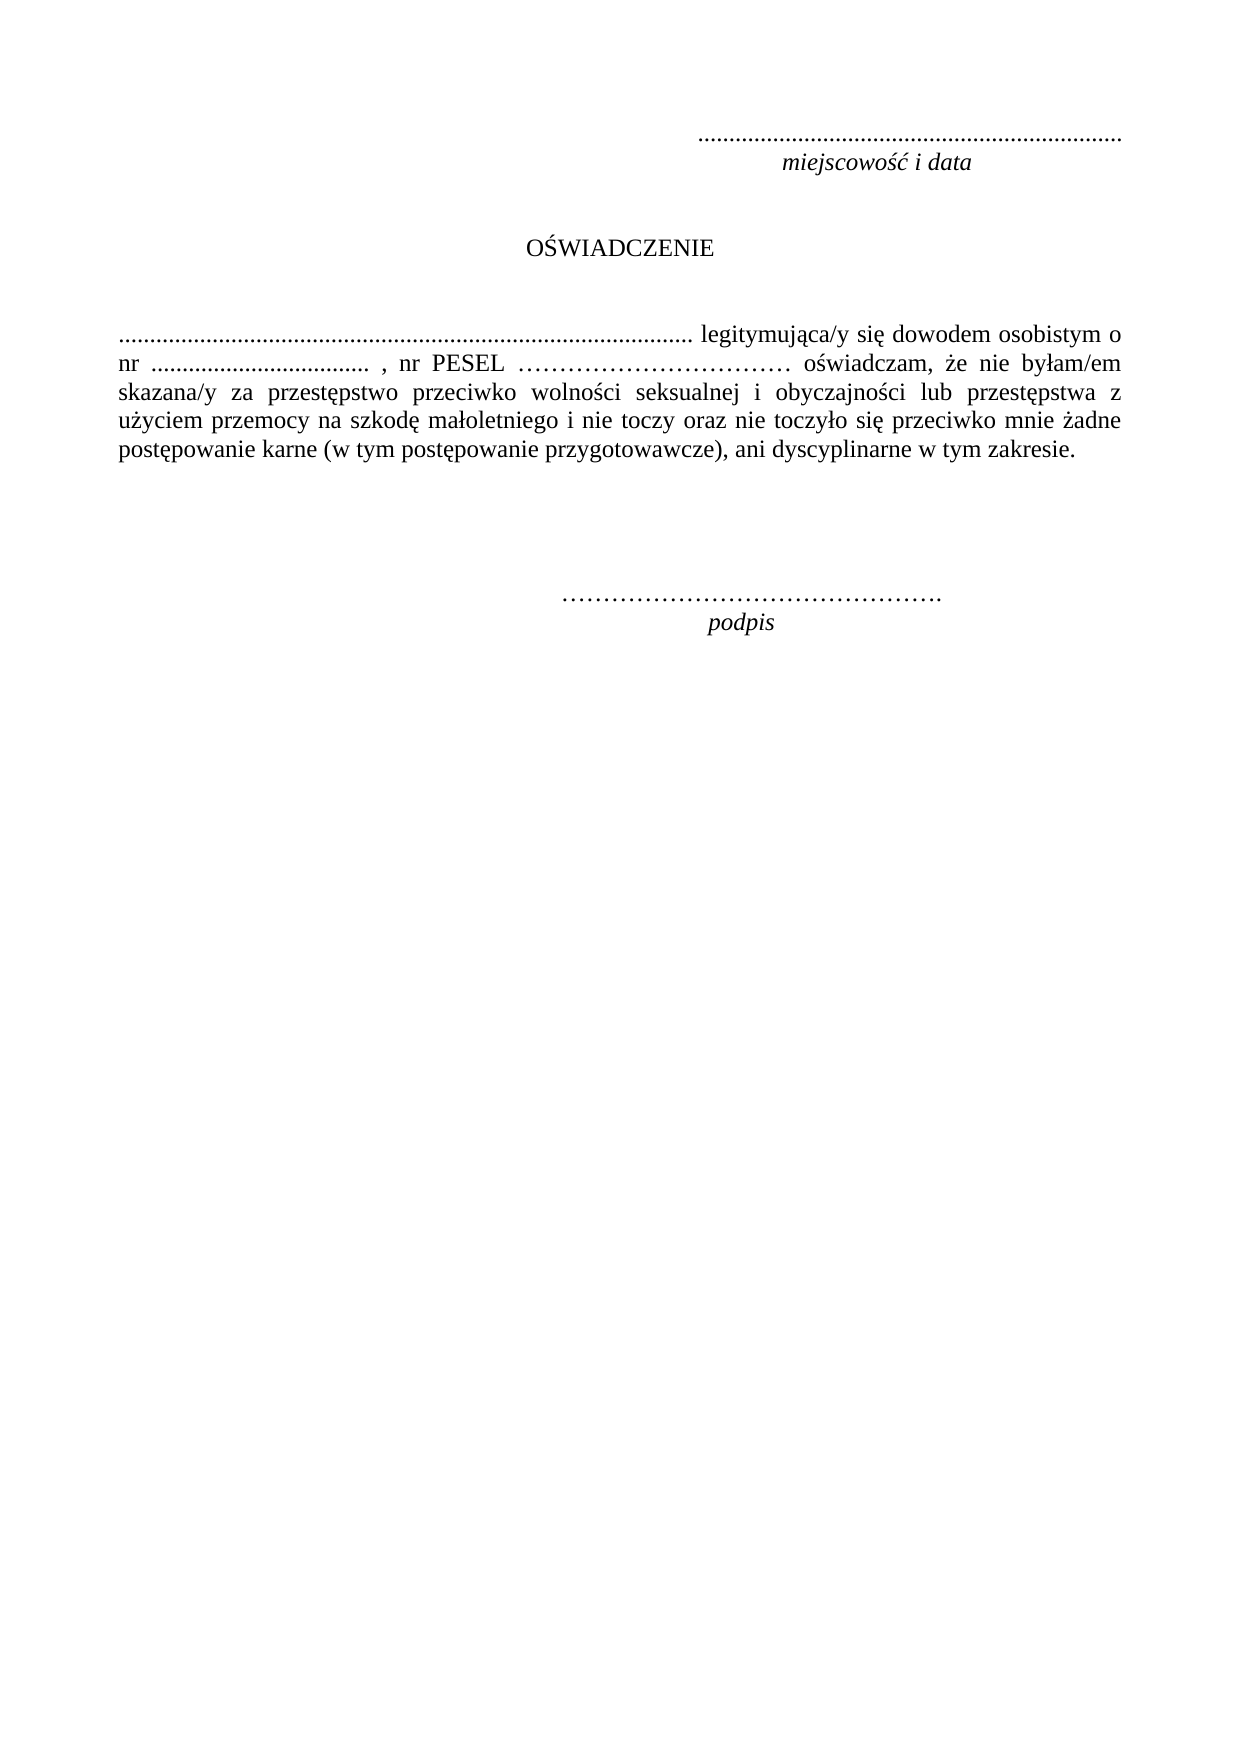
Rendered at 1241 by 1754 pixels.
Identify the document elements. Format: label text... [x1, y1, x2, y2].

text OŚWIADCZENIE [118, 233, 1122, 262]
text miejscowość i data [708, 147, 1122, 176]
text .................................................................... [118, 118, 1122, 147]
text ............................................................................................ legitymująca/y się dowodem osobistym o nr ................................... , nr PESEL …………………………… oświadczam, że nie byłam/em skazana/y za przestępstwo przeciwko wolności seksualnej i obyczajności lub przestępstwa z użyciem przemocy na szkodę małoletniego i nie toczy oraz nie toczyło się przeciwko mnie żadne postępowanie karne (w tym postępowanie przygotowawcze), ani dyscyplinarne w tym zakresie. [118, 319, 1122, 463]
text podpis [708, 607, 1122, 636]
text ………………………………………. [487, 578, 1122, 607]
